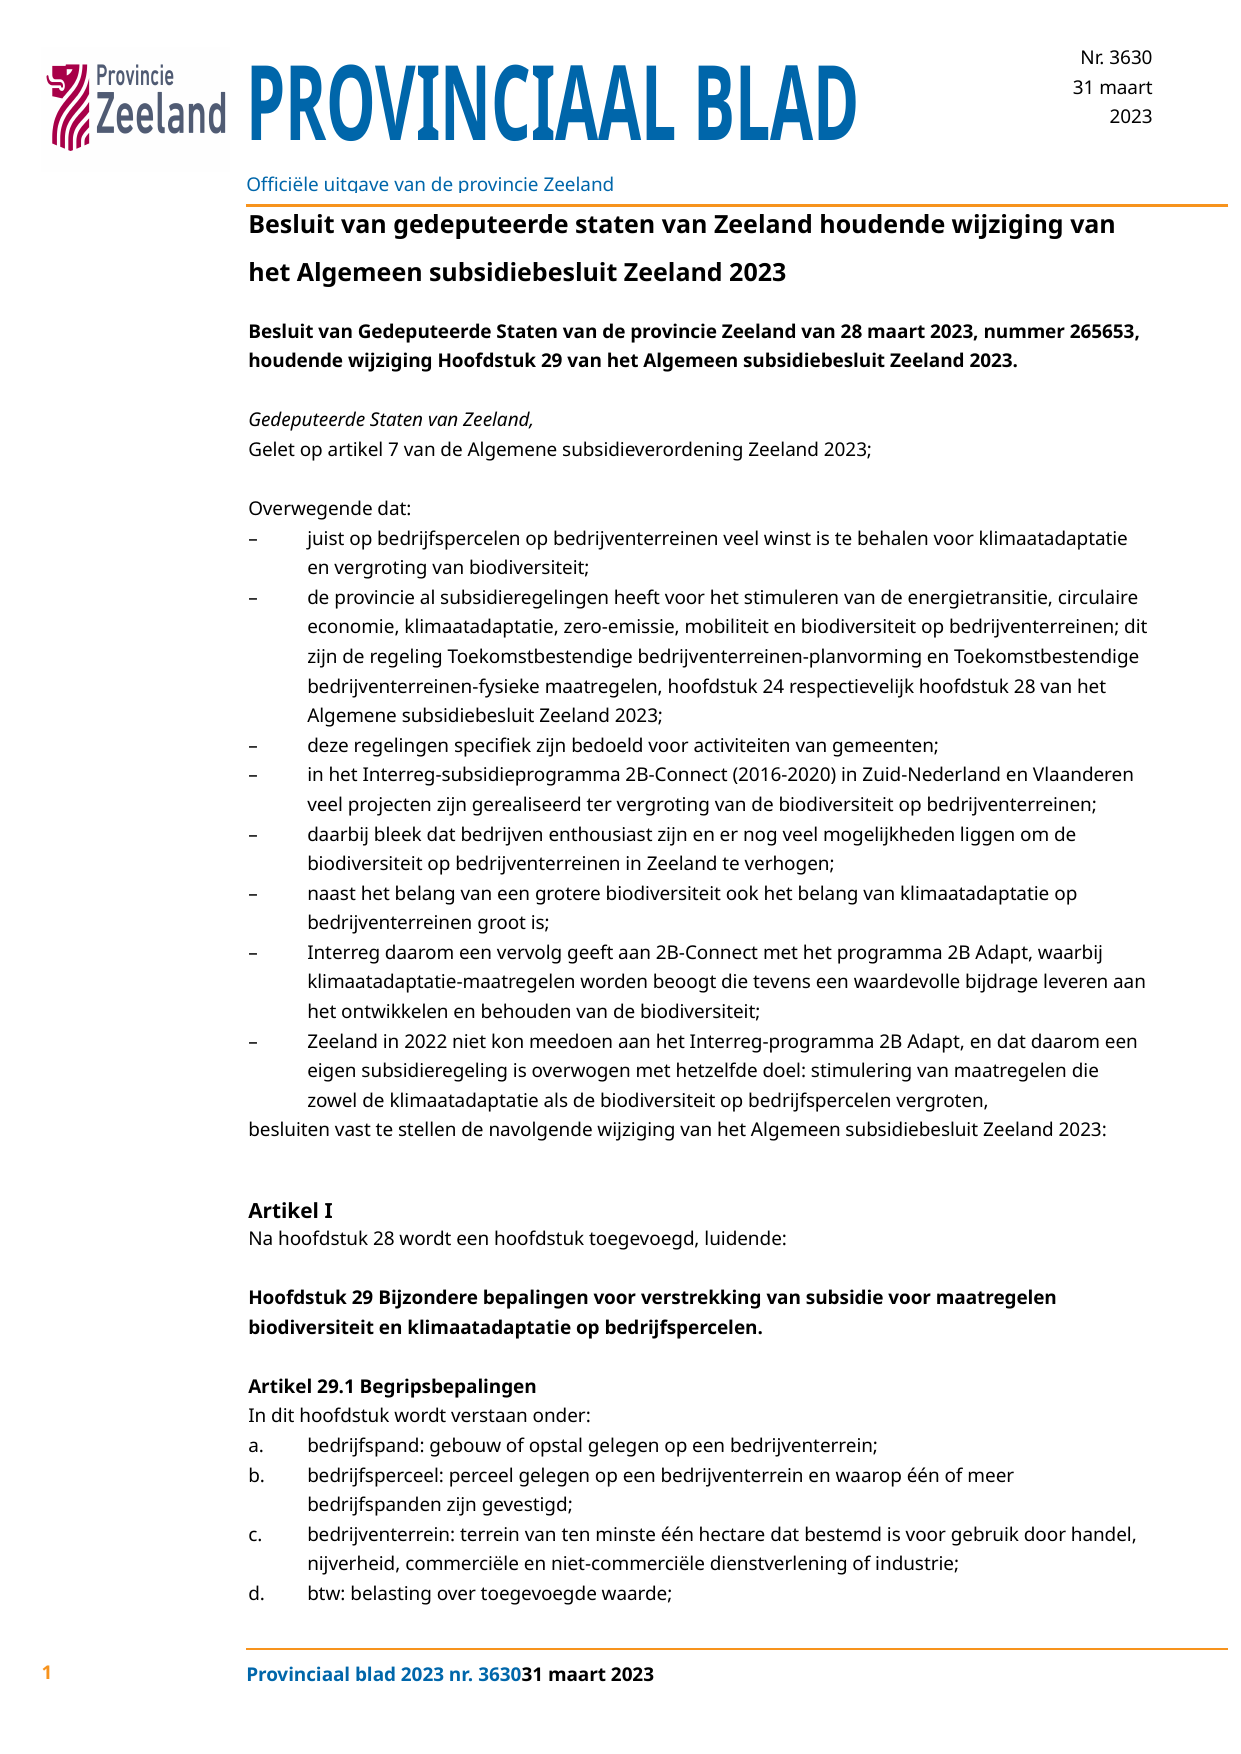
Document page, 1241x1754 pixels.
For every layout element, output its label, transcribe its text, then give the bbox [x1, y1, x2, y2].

text Overwegende dat: [248, 495, 1152, 521]
list Interreg daarom een vervolg geeft aan 2B-Connect met het programma 2B Adapt, waarbij klimaatadaptatie-maatregelen worden beoogt die tevens een waardevolle bijdrage leveren aan het ontwikkelen en behouden van de biodiversiteit; [248, 939, 1152, 1024]
text Besluit van Gedeputeerde Staten van de provincie Zeeland van 28 maart 2023, nummer 265653, houdende wijziging Hoofdstuk 29 van het Algemeen subsidiebesluit Zeeland 2023. [248, 318, 1152, 373]
text Artikel 29.1 Begripsbepalingen [248, 1373, 1152, 1399]
list bedrijventerrein: terrein van ten minste één hectare dat bestemd is voor gebruik door handel, nijverheid, commerciële en niet-commerciële dienstverlening of industrie; [248, 1521, 1152, 1576]
text besluiten vast te stellen de navolgende wijziging van het Algemeen subsidiebesluit Zeeland 2023: [248, 1117, 1152, 1142]
text Hoofdstuk 29 Bijzondere bepalingen voor verstrekking van subsidie voor maatregelen biodiversiteit en klimaatadaptatie op bedrijfspercelen. [248, 1284, 1152, 1339]
list btw: belasting over toegevoegde waarde; [248, 1580, 1152, 1606]
list juist op bedrijfspercelen op bedrijventerreinen veel winst is te behalen voor klimaatadaptatie en vergroting van biodiversiteit; [248, 525, 1152, 580]
list de provincie al subsidieregelingen heeft voor het stimuleren van de energietransitie, circulaire economie, klimaatadaptatie, zero-emissie, mobiliteit en biodiversiteit op bedrijventerreinen; dit zijn de regeling Toekomstbestendige bedrijventerreinen-planvorming en Toekomstbestendige bedrijventerreinen-fysieke maatregelen, hoofdstuk 24 respectievelijk hoofdstuk 28 van het Algemene subsidiebesluit Zeeland 2023; [248, 584, 1152, 728]
text In dit hoofdstuk wordt verstaan onder: [248, 1403, 1152, 1428]
text Gelet op artikel 7 van de Algemene subsidieverordening Zeeland 2023; [248, 436, 1152, 462]
list naast het belang van een grotere biodiversiteit ook het belang van klimaatadaptatie op bedrijventerreinen groot is; [248, 880, 1152, 935]
picture [41, 47, 231, 172]
list bedrijfsperceel: perceel gelegen op een bedrijventerrein en waarop één of meer bedrijfspanden zijn gevestigd; [248, 1462, 1152, 1517]
text Besluit van gedeputeerde staten van Zeeland houdende wijziging van het Algemeen subsidiebesluit Zeeland 2023 [248, 207, 1152, 288]
list bedrijfspand: gebouw of opstal gelegen op een bedrijventerrein; [248, 1432, 1152, 1458]
list daarbij bleek dat bedrijven enthousiast zijn en er nog veel mogelijkheden liggen om de biodiversiteit op bedrijventerreinen in Zeeland te verhogen; [248, 821, 1152, 876]
text Artikel I [248, 1197, 1152, 1225]
text Gedeputeerde Staten van Zeeland, [248, 407, 1152, 432]
list Zeeland in 2022 niet kon meedoen aan het Interreg-programma 2B Adapt, en dat daarom een eigen subsidieregeling is overwogen met hetzelfde doel: stimulering van maatregelen die zowel de klimaatadaptatie als de biodiversiteit op bedrijfspercelen vergroten, [248, 1028, 1152, 1113]
text Na hoofdstuk 28 wordt een hoofdstuk toegevoegd, luidende: [248, 1225, 1152, 1251]
list in het Interreg-subsidieprogramma 2B-Connect (2016-2020) in Zuid-Nederland en Vlaanderen veel projecten zijn gerealiseerd ter vergroting van de biodiversiteit op bedrijventerreinen; [248, 762, 1152, 817]
list deze regelingen specifiek zijn bedoeld voor activiteiten van gemeenten; [248, 732, 1152, 758]
